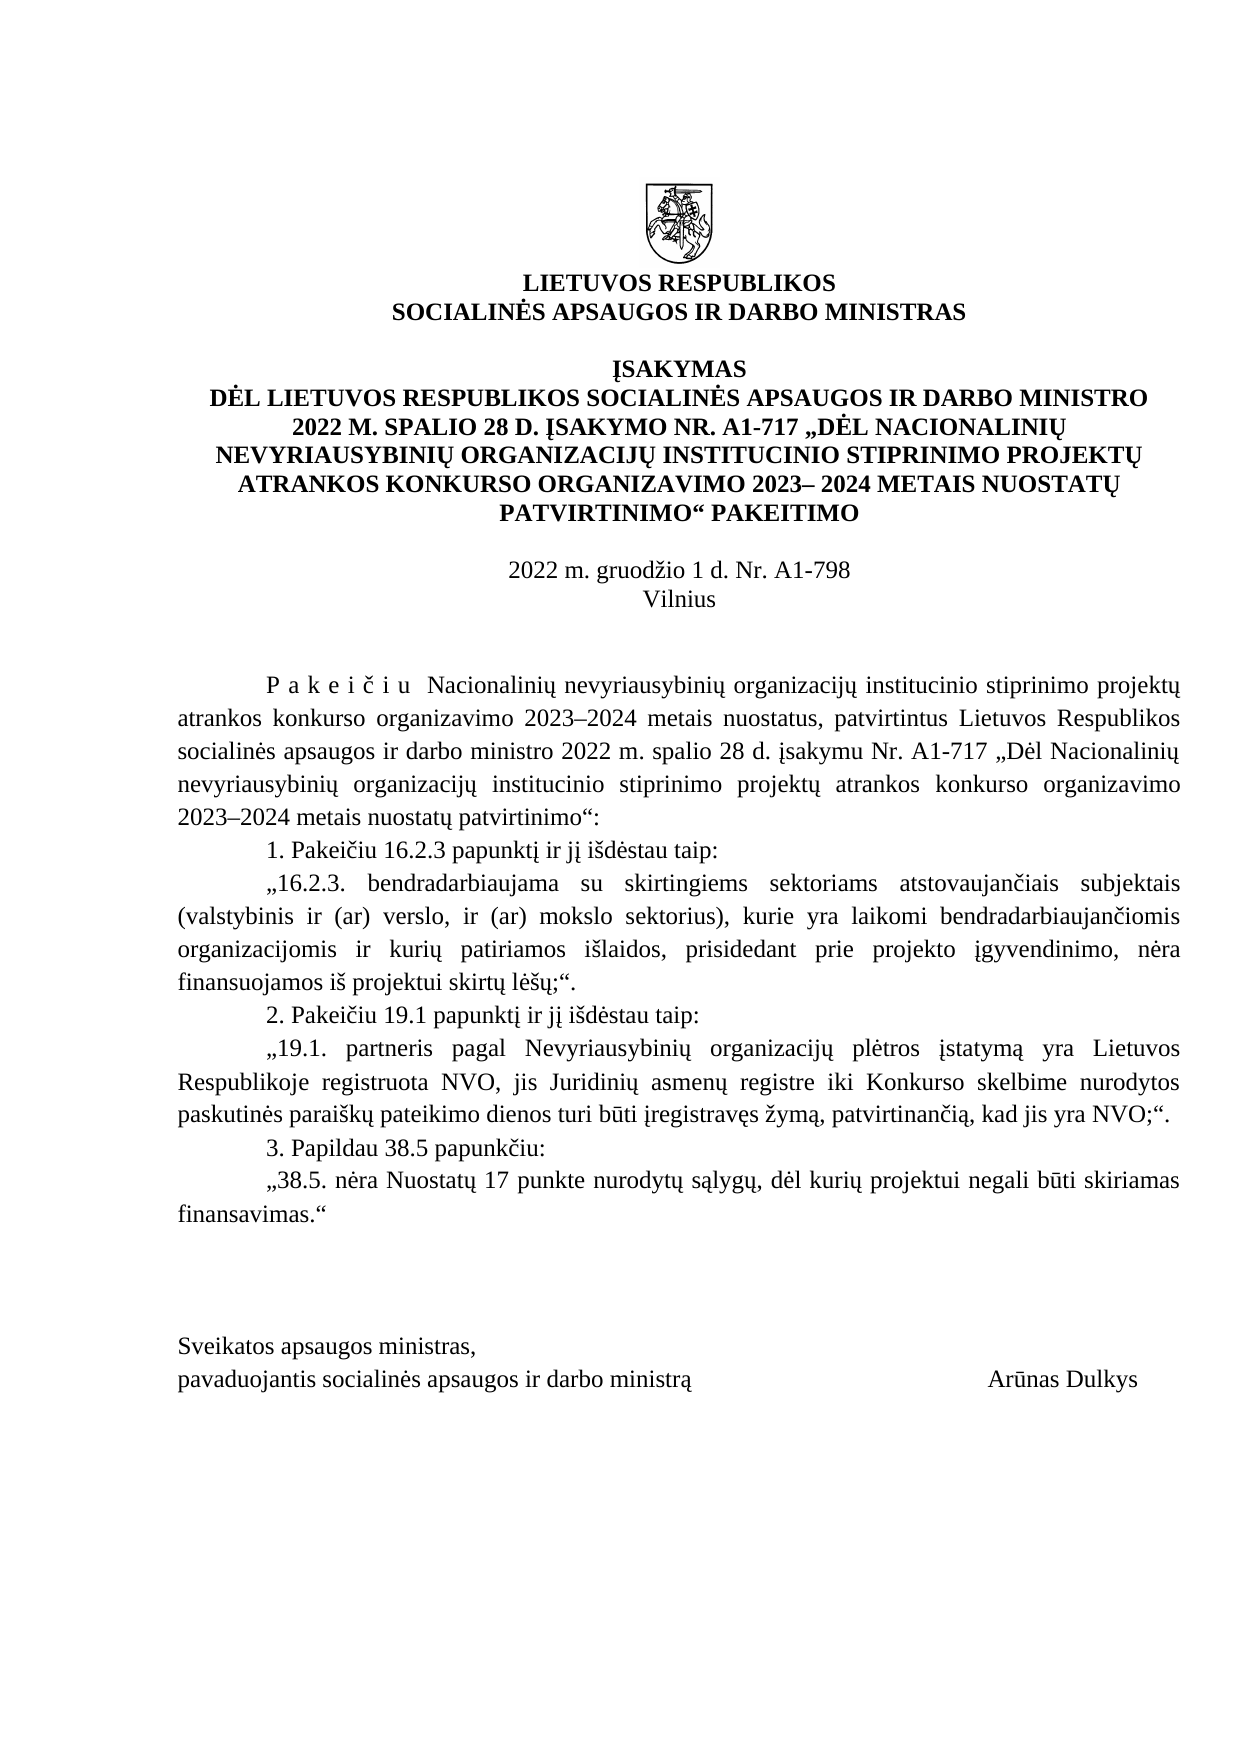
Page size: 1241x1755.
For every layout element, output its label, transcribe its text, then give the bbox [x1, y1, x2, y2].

text LIETUVOS RESPUBLIKOS [177, 268, 1181, 297]
text Pakeičiu Nacionalinių nevyriausybinių organizacijų institucinio stiprinimo projektų atrankos konkurso organizavimo 2023–2024 metais nuostatus, patvirtintus Lietuvos Respublikos socialinės apsaugos ir darbo ministro 2022 m. spalio 28 d. įsakymu Nr. A1-717 „Dėl Nacionalinių nevyriausybinių organizacijų institucinio stiprinimo projektų atrankos konkurso organizavimo 2023–2024 metais nuostatų patvirtinimo“: [177, 670, 1181, 831]
text Vilnius [177, 584, 1181, 613]
text 1. Pakeičiu 16.2.3 papunktį ir jį išdėstau taip: [177, 835, 1181, 864]
text „16.2.3. bendradarbiaujama su skirtingiems sektoriams atstovaujančiais subjektais (valstybinis ir (ar) verslo, ir (ar) mokslo sektorius), kurie yra laikomi bendradarbiaujančiomis organizacijomis ir kurių patiriamos išlaidos, prisidedant prie projekto įgyvendinimo, nėra finansuojamos iš projektui skirtų lėšų;“. [177, 868, 1181, 996]
text pavaduojantis socialinės apsaugos ir darbo ministrą Arūnas Dulkys [177, 1364, 1181, 1392]
text DĖL Lietuvos respublikos SOCIALINĖS APSAUGOS IR DARBO MINISTRO 2022 M. sPALIO 28 D. ĮSAKYMO NR. A1-717 „DĖL Nacionalinių nevyriausybinių organizacijų institucinio stiprinimo projektų atrankos konkurso organizavimo 2023– 2024 metais nuostatų patvirtinimo“ PAKEITIMO [177, 383, 1181, 527]
text Sveikatos apsaugos ministras, [177, 1331, 1181, 1359]
text 2022 m. gruodžio 1 d. Nr. A1-798 [177, 555, 1181, 584]
text 3. Papildau 38.5 papunkčiu: [177, 1133, 1181, 1161]
text ĮSAKYMAS [177, 354, 1181, 383]
text 2. Pakeičiu 19.1 papunktį ir jį išdėstau taip: [177, 1001, 1181, 1029]
text SOCIALINĖS APSAUGOS IR DARBO MINISTRAS [177, 297, 1181, 325]
text „19.1. partneris pagal Nevyriausybinių organizacijų plėtros įstatymą yra Lietuvos Respublikoje registruota NVO, jis Juridinių asmenų registre iki Konkurso skelbime nurodytos paskutinės paraiškų pateikimo dienos turi būti įregistravęs žymą, patvirtinančią, kad jis yra NVO;“. [177, 1033, 1181, 1128]
text „38.5. nėra Nuostatų 17 punkte nurodytų sąlygų, dėl kurių projektui negali būti skiriamas finansavimas.“ [177, 1166, 1181, 1227]
